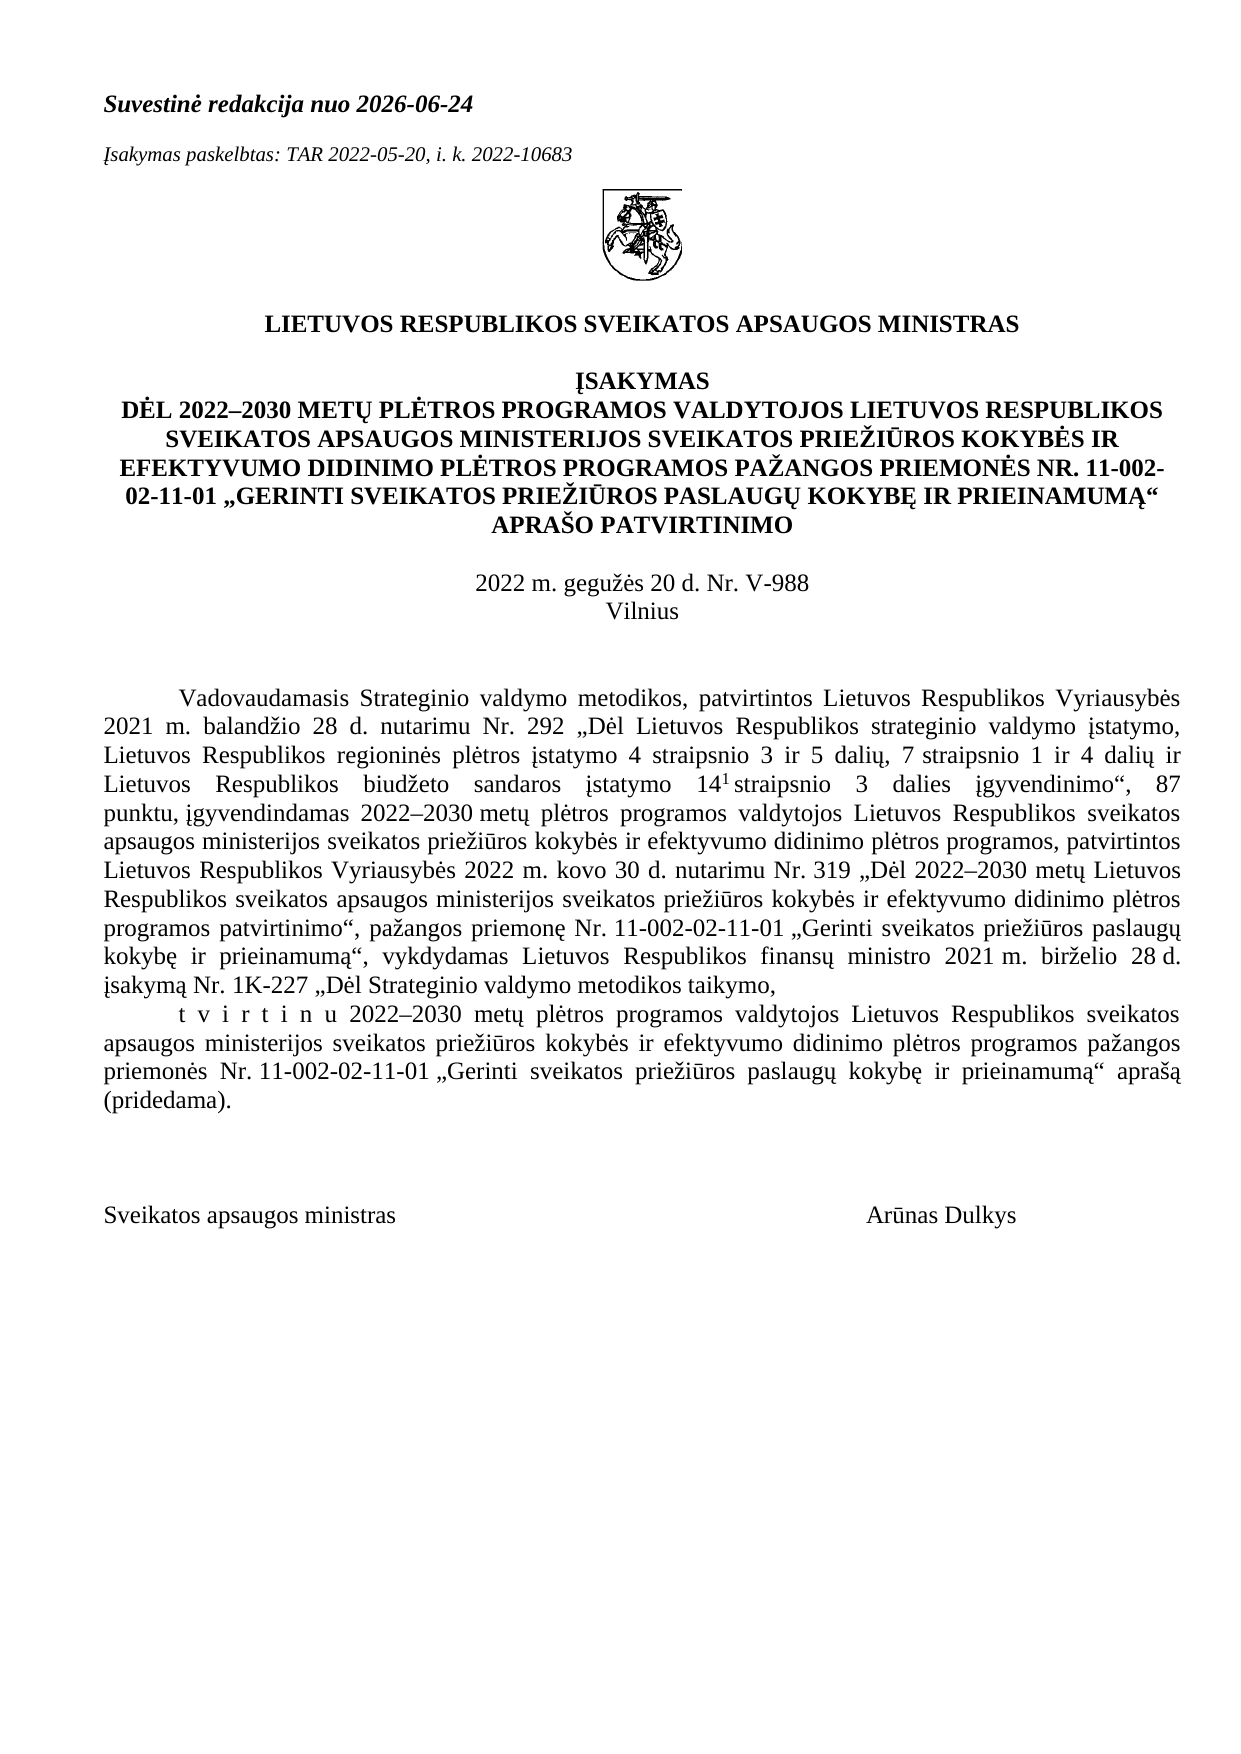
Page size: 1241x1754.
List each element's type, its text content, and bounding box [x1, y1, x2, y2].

text ĮSAKYMAS [103, 366, 1181, 395]
text Sveikatos apsaugos ministras Arūnas Dulkys [103, 1200, 1181, 1229]
text Suvestinė redakcija nuo 2026-06-24 [103, 89, 1181, 117]
text t v i r t i n u 2022–2030 metų plėtros programos valdytojos Lietuvos Respublikos sveikatos apsaugos ministerijos sveikatos priežiūros kokybės ir efektyvumo didinimo plėtros programos pažangos priemonės Nr. 11-002-02-11-01 „Gerinti sveikatos priežiūros paslaugų kokybę ir prieinamumą“ aprašą (pridedama). [103, 999, 1181, 1114]
text 2022 m. gegužės 20 d. Nr. V-988 [103, 568, 1181, 596]
text LIETUVOS RESPUBLIKOS SVEIKATOS APSAUGOS MINISTRAS [103, 309, 1181, 338]
text DĖL 2022–2030 METŲ PLĖTROS PROGRAMOS VALDYTOJOS LIETUVOS RESPUBLIKOS SVEIKATOS APSAUGOS MINISTERIJOS SVEIKATOS PRIEŽIŪROS KOKYBĖS IR EFEKTYVUMO DIDINIMO PLĖTROS PROGRAMOS PAŽANGOS PRIEMONĖS NR. 11-002-02-11-01 „GERINTI SVEIKATOS PRIEŽIŪROS PASLAUGŲ KOKYBĘ IR PRIEINAMUMĄ“ APRAŠO patvirtinimo [103, 395, 1181, 539]
text Įsakymas paskelbtas: TAR 2022-05-20, i. k. 2022-10683 [103, 141, 1181, 166]
text Vadovaudamasis Strateginio valdymo metodikos, patvirtintos Lietuvos Respublikos Vyriausybės 2021 m. balandžio 28 d. nutarimu Nr. 292 „Dėl Lietuvos Respublikos strateginio valdymo įstatymo, Lietuvos Respublikos regioninės plėtros įstatymo 4 straipsnio 3 ir 5 dalių, 7 straipsnio 1 ir 4 dalių ir Lietuvos Respublikos biudžeto sandaros įstatymo 141 straipsnio 3 dalies įgyvendinimo“, 87 punktu, įgyvendindamas 2022–2030 metų plėtros programos valdytojos Lietuvos Respublikos sveikatos apsaugos ministerijos sveikatos priežiūros kokybės ir efektyvumo didinimo plėtros programos, patvirtintos Lietuvos Respublikos Vyriausybės 2022 m. kovo 30 d. nutarimu Nr. 319 „Dėl 2022–2030 metų Lietuvos Respublikos sveikatos apsaugos ministerijos sveikatos priežiūros kokybės ir efektyvumo didinimo plėtros programos patvirtinimo“, pažangos priemonę Nr. 11-002-02-11-01 „Gerinti sveikatos priežiūros paslaugų kokybę ir prieinamumą“, vykdydamas Lietuvos Respublikos finansų ministro 2021 m. birželio 28 d. įsakymą Nr. 1K-227 „Dėl Strateginio valdymo metodikos taikymo, [103, 683, 1181, 999]
text Vilnius [103, 596, 1181, 625]
